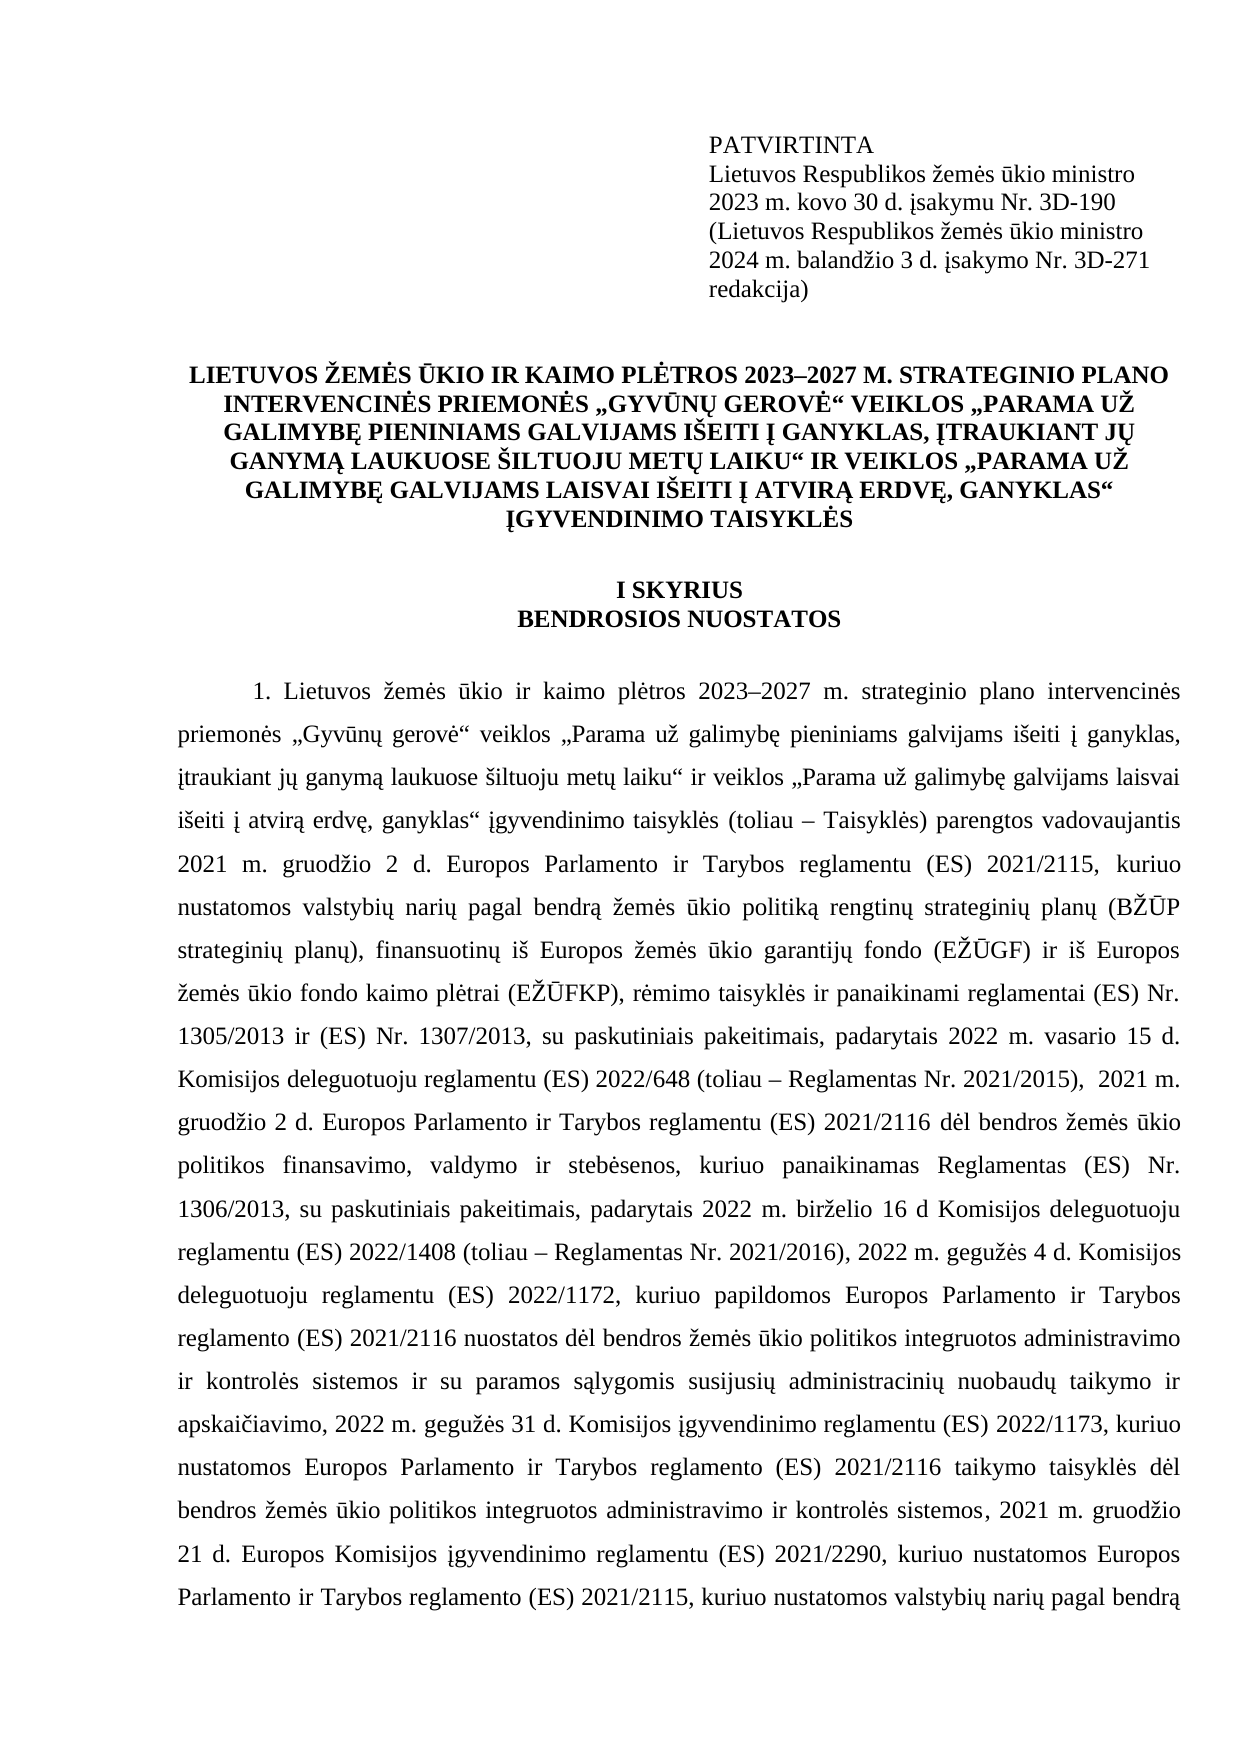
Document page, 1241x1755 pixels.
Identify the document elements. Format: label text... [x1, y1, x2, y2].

text Lietuvos Respublikos žemės ūkio ministro [709, 159, 1181, 187]
text redakcija) [574, 274, 1181, 302]
text I SKYRIUS [177, 576, 1181, 604]
text bendrosios nuostatos [177, 604, 1181, 633]
text 2024 m. balandžio 3 d. įsakymo Nr. 3D-271 [574, 245, 1181, 274]
text 2023 m. kovo 30 d. įsakymu Nr. 3D-190 [709, 187, 1181, 216]
text PATVIRTINTA [709, 130, 1181, 159]
text 1. Lietuvos žemės ūkio ir kaimo plėtros 2023–2027 m. strateginio plano intervencinės priemonės „Gyvūnų gerovė“ veiklos „Parama už galimybę pieniniams galvijams išeiti į ganyklas, įtraukiant jų ganymą laukuose šiltuoju metų laiku“ ir veiklos „Parama už galimybę galvijams laisvai išeiti į atvirą erdvę, ganyklas“ įgyvendinimo taisyklės (toliau – Taisyklės) parengtos vadovaujantis 2021 m. gruodžio 2 d. Europos Parlamento ir Tarybos reglamentu (ES) 2021/2115, kuriuo nustatomos valstybių narių pagal bendrą žemės ūkio politiką rengtinų strateginių planų (BŽŪP strateginių planų), finansuotinų iš Europos žemės ūkio garantijų fondo (EŽŪGF) ir iš Europos žemės ūkio fondo kaimo plėtrai (EŽŪFKP), rėmimo taisyklės ir panaikinami reglamentai (ES) Nr. 1305/2013 ir (ES) Nr. 1307/2013, su paskutiniais pakeitimais, padarytais 2022 m. vasario 15 d. Komisijos deleguotuoju reglamentu (ES) 2022/648 (toliau – Reglamentas Nr. 2021/2015), 2021 m. gruodžio 2 d. Europos Parlamento ir Tarybos reglamentu (ES) 2021/2116 dėl bendros žemės ūkio politikos finansavimo, valdymo ir stebėsenos, kuriuo panaikinamas Reglamentas (ES) Nr. 1306/2013, su paskutiniais pakeitimais, padarytais 2022 m. birželio 16 d Komisijos deleguotuoju reglamentu (ES) 2022/1408 (toliau – Reglamentas Nr. 2021/2016), 2022 m. gegužės 4 d. Komisijos deleguotuoju reglamentu (ES) 2022/1172, kuriuo papildomos Europos Parlamento ir Tarybos reglamento (ES) 2021/2116 nuostatos dėl bendros žemės ūkio politikos integruotos administravimo ir kontrolės sistemos ir su paramos sąlygomis susijusių administracinių nuobaudų taikymo ir apskaičiavimo, 2022 m. gegužės 31 d. Komisijos įgyvendinimo reglamentu (ES) 2022/1173, kuriuo nustatomos Europos Parlamento ir Tarybos reglamento (ES) 2021/2116 taikymo taisyklės dėl bendros žemės ūkio politikos integruotos administravimo ir kontrolės sistemos, 2021 m. gruodžio 21 d. Europos Komisijos įgyvendinimo reglamentu (ES) 2021/2290, kuriuo nustatomos Europos Parlamento ir Tarybos reglamento (ES) 2021/2115, kuriuo nustatomos valstybių narių pagal bendrą [177, 676, 1181, 1611]
text (Lietuvos Respublikos žemės ūkio ministro [177, 216, 1181, 245]
text LIETUVOS ŽEMĖS ŪKIO IR KAIMO PLĖTROS 2023–2027 M. STRATEGINIO PLANO INTERVENCINĖS PRIEMONĖS „gYVŪNŲ GEROVĖ“ VEIKLOS „Parama už galimybę pieniniams galvijams išeiti į ganyklas, įtraukiant jų ganymą laukuose šiltuoju metų laiku“ ir veiklos „Parama už galimybę galvijams laisvai išeiti į atvirą erdvę, ganyklas“ ĮGYVENDINIMO TAISYKLĖS [177, 360, 1181, 532]
